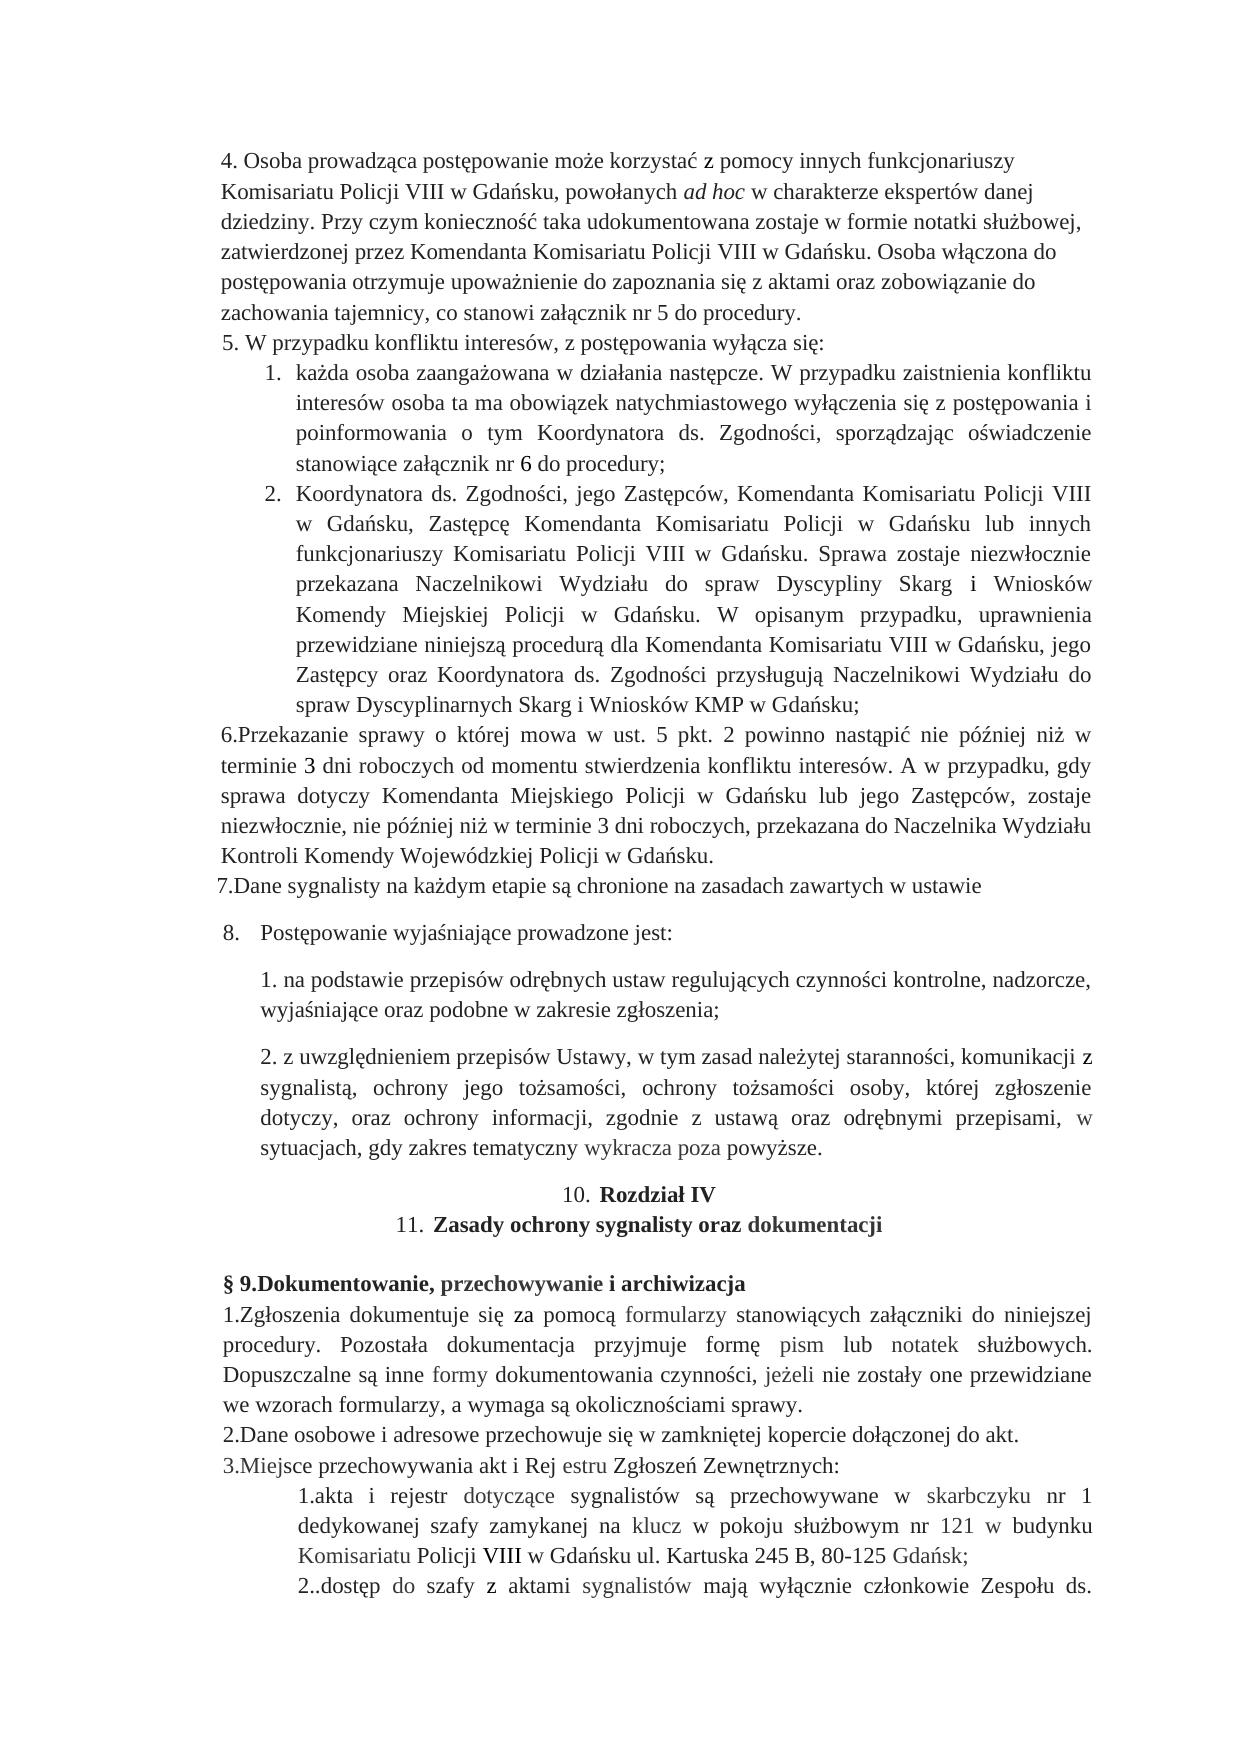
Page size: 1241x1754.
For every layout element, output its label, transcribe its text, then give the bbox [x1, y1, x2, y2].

list 5. W przypadku konfliktu interesów, z postępowania wyłącza się: [148, 329, 1093, 355]
subtitle § 9.Dokumentowanie, przechowywanie i archiwizacja [185, 1271, 1093, 1297]
list 3.Miejsce przechowywania akt i Rej estru Zgłoszeń Zewnętrznych: [185, 1452, 1093, 1478]
list 1.akta i rejestr dotyczące sygnalistów są przechowywane w skarbczyku nr 1 dedykowanej szafy zamykanej na klucz w pokoju służbowym nr 121 w budynku Komisariatu Policji VIII w Gdańsku ul. Kartuska 245 B, 80-125 Gdańsk; [260, 1482, 1093, 1569]
list Koordynatora ds. Zgodności, jego Zastępców, Komendanta Komisariatu Policji VIII w Gdańsku, Zastępcę Komendanta Komisariatu Policji w Gdańsku lub innych funkcjonariuszy Komisariatu Policji VIII w Gdańsku. Sprawa zostaje niezwłocznie przekazana Naczelnikowi Wydziału do spraw Dyscypliny Skarg i Wniosków Komendy Miejskiej Policji w Gdańsku. W opisanym przypadku, uprawnienia przewidziane niniejszą procedurą dla Komendanta Komisariatu VIII w Gdańsku, jego Zastępcy oraz Koordynatora ds. Zgodności przysługują Naczelnikowi Wydziału do spraw Dyscyplinarnych Skarg i Wniosków KMP w Gdańsku; [264, 480, 1093, 718]
list Postępowanie wyjaśniające prowadzone jest: [223, 919, 1093, 946]
list 4. Osoba prowadząca postępowanie może korzystać z pomocy innych funkcjonariuszy Komisariatu Policji VIII w Gdańsku, powołanych ad hoc w charakterze ekspertów danej dziedziny. Przy czym konieczność taka udokumentowana zostaje w formie notatki służbowej, zatwierdzonej przez Komendanta Komisariatu Policji VIII w Gdańsku. Osoba włączona do postępowania otrzymuje upoważnienie do zapoznania się z aktami oraz zobowiązanie do zachowania tajemnicy, co stanowi załącznik nr 5 do procedury. [187, 148, 1093, 325]
list 6.Przekazanie sprawy o której mowa w ust. 5 pkt. 2 powinno nastąpić nie później niż w terminie 3 dni roboczych od momentu stwierdzenia konfliktu interesów. A w przypadku, gdy sprawa dotyczy Komendanta Miejskiego Policji w Gdańsku lub jego Zastępców, zostaje niezwłocznie, nie później niż w terminie 3 dni roboczych, przekazana do Naczelnika Wydziału Kontroli Komendy Wojewódzkiej Policji w Gdańsku. [187, 722, 1093, 869]
list każda osoba zaangażowana w działania następcze. W przypadku zaistnienia konfliktu interesów osoba ta ma obowiązek natychmiastowego wyłączenia się z postępowania i poinformowania o tym Koordynatora ds. Zgodności, sporządzając oświadczenie stanowiące załącznik nr 6 do procedury; [264, 359, 1093, 476]
list 1. na podstawie przepisów odrębnych ustaw regulujących czynności kontrolne, nadzorcze, wyjaśniające oraz podobne w zakresie zgłoszenia; [223, 966, 1093, 1023]
list 2. z uwzględnieniem przepisów Ustawy, w tym zasad należytej staranności, komunikacji z sygnalistą, ochrony jego tożsamości, ochrony tożsamości osoby, której zgłoszenie dotyczy, oraz ochrony informacji, zgodnie z ustawą oraz odrębnymi przepisami, w sytuacjach, gdy zakres tematyczny wykracza poza powyższe. [223, 1043, 1093, 1160]
text 7.Dane sygnalisty na każdym etapie są chronione na zasadach zawartych w ustawie [148, 873, 1093, 899]
list 2..dostęp do szafy z aktami sygnalistów mają wyłącznie członkowie Zespołu ds. [260, 1573, 1093, 1599]
list 2.Dane osobowe i adresowe przechowuje się w zamkniętej kopercie dołączonej do akt. [185, 1422, 1093, 1448]
list Zasady ochrony sygnalisty oraz dokumentacji [185, 1211, 1093, 1237]
list 1.Zgłoszenia dokumentuje się za pomocą formularzy stanowiących załączniki do niniejszej procedury. Pozostała dokumentacja przyjmuje formę pism lub notatek służbowych. Dopuszczalne są inne formy dokumentowania czynności, jeżeli nie zostały one przewidziane we wzorach formularzy, a wymaga są okolicznościami sprawy. [185, 1301, 1093, 1418]
list Rozdział IV [185, 1181, 1093, 1207]
